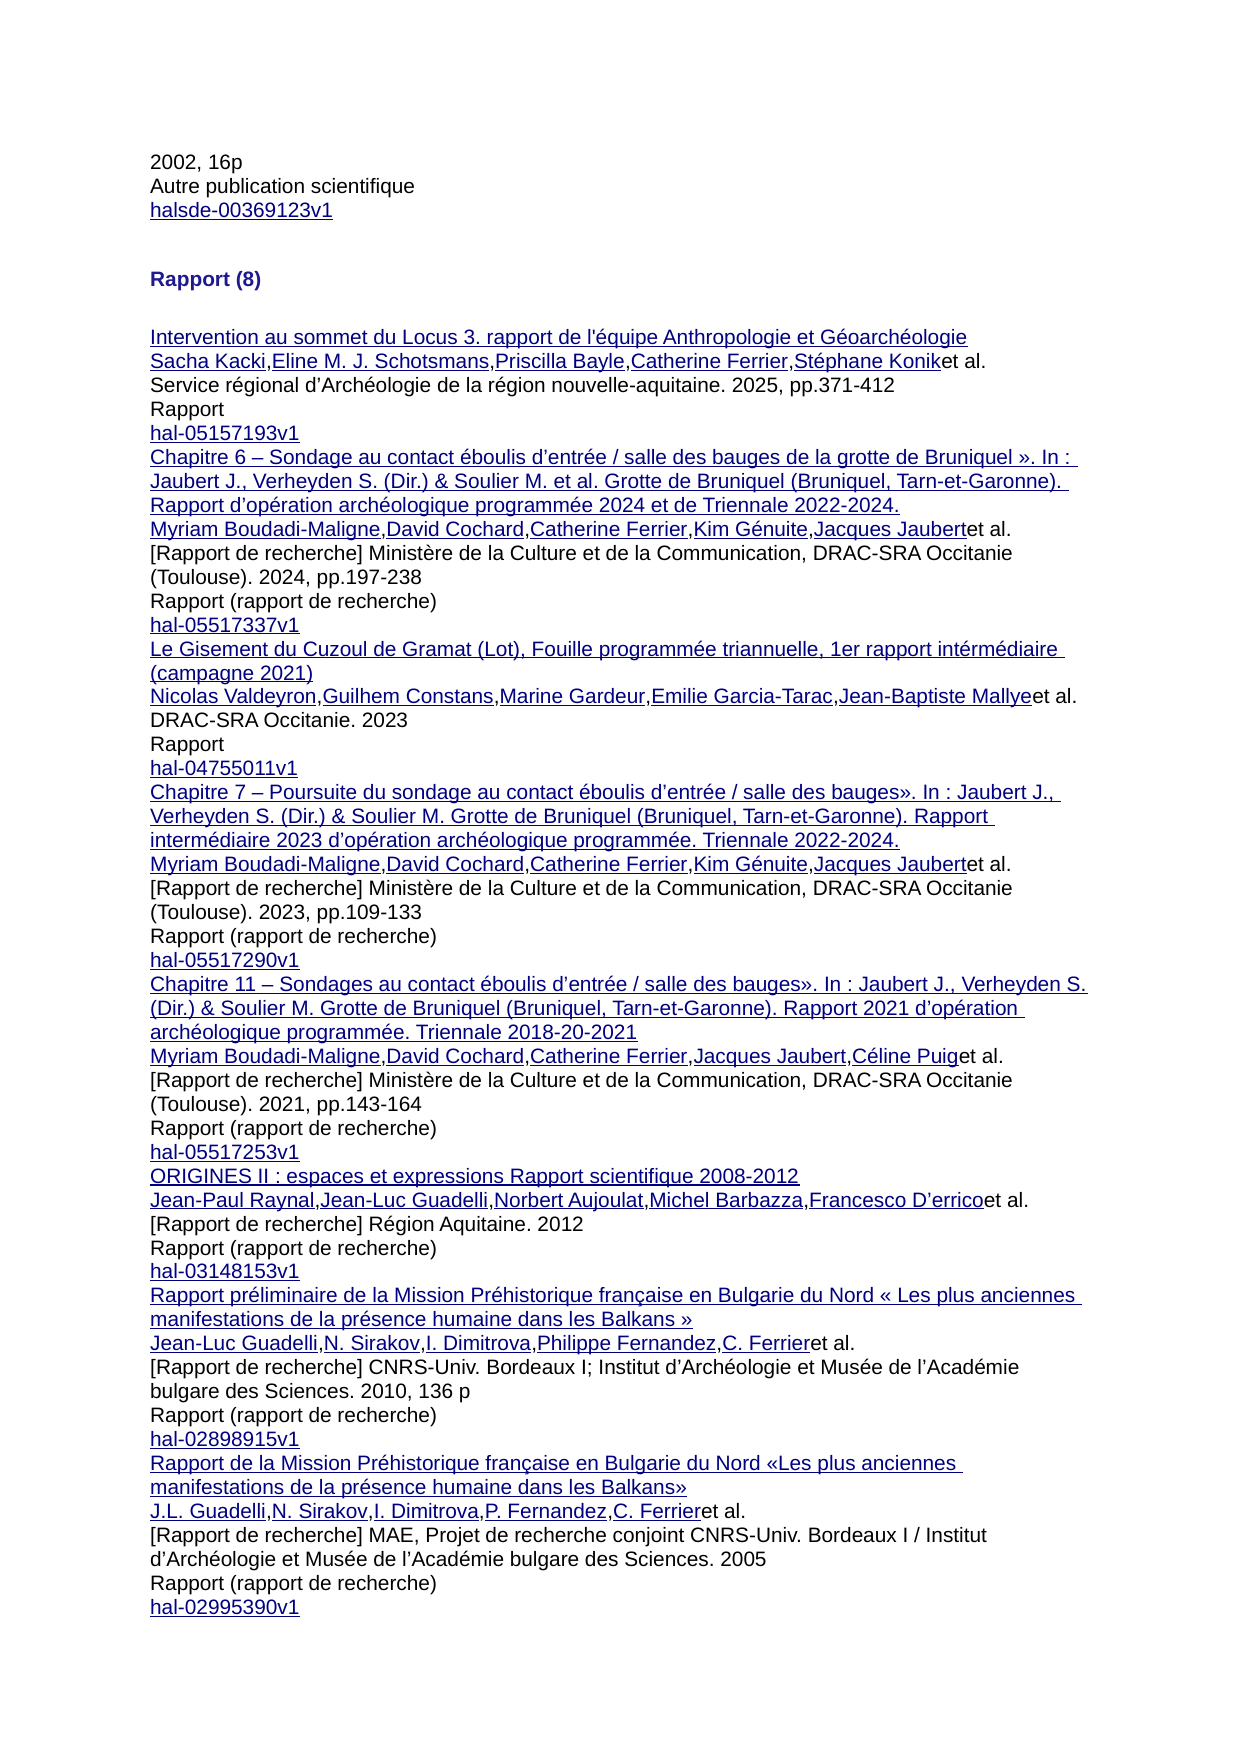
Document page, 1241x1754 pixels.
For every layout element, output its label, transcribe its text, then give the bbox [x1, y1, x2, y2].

table_cell ORIGINES II : espaces et expressions Rapport scientifique 2008-2012 Jean-Paul Raynal,Jean-Luc Guadelli,Norbert Aujoulat,Michel Barbazza,Francesco D’erricoet al. [Rapport de recherche] Région Aquitaine. 2012 Rapport (rapport de recherche) hal-03148153v1 [150, 1164, 1090, 1283]
table_cell Le Gisement du Cuzoul de Gramat (Lot), Fouille programmée triannuelle, 1er rapport intérmédiaire (campagne 2021) Nicolas Valdeyron,Guilhem Constans,Marine Gardeur,Emilie Garcia-Tarac,Jean-Baptiste Mallyeet al. DRAC-SRA Occitanie. 2023 Rapport hal-04755011v1 [150, 636, 1090, 780]
subtitle Rapport (8) [150, 267, 1090, 291]
table_header Intervention au sommet du Locus 3. rapport de l'équipe Anthropologie et Géoarchéologie Sacha Kacki,Eline M. J. Schotsmans,Priscilla Bayle,Catherine Ferrier,Stéphane Koniket al. Service régional d’Archéologie de la région nouvelle-aquitaine. 2025, pp.371-412 Rapport hal-05157193v1 [150, 325, 1090, 445]
table_cell 2002, 16p Autre publication scientifique halsde-00369123v1 [150, 150, 1090, 222]
table_cell Rapport préliminaire de la Mission Préhistorique française en Bulgarie du Nord « Les plus anciennes manifestations de la présence humaine dans les Balkans » Jean-Luc Guadelli,N. Sirakov,I. Dimitrova,Philippe Fernandez,C. Ferrieret al. [Rapport de recherche] CNRS-Univ. Bordeaux I; Institut d’Archéologie et Musée de l’Académie bulgare des Sciences. 2010, 136 p Rapport (rapport de recherche) hal-02898915v1 [150, 1283, 1090, 1451]
table_cell Chapitre 6 – Sondage au contact éboulis d’entrée / salle des bauges de la grotte de Bruniquel ». In : Jaubert J., Verheyden S. (Dir.) & Soulier M. et al. Grotte de Bruniquel (Bruniquel, Tarn-et-Garonne). Rapport d’opération archéologique programmée 2024 et de Triennale 2022-2024. Myriam Boudadi-Maligne,David Cochard,Catherine Ferrier,Kim Génuite,Jacques Jaubertet al. [Rapport de recherche] Ministère de la Culture et de la Communication, DRAC-SRA Occitanie (Toulouse). 2024, pp.197-238 Rapport (rapport de recherche) hal-05517337v1 [150, 445, 1090, 636]
table_cell Rapport de la Mission Préhistorique française en Bulgarie du Nord «Les plus anciennes manifestations de la présence humaine dans les Balkans» J.L. Guadelli,N. Sirakov,I. Dimitrova,P. Fernandez,C. Ferrieret al. [Rapport de recherche] MAE, Projet de recherche conjoint CNRS-Univ. Bordeaux I / Institut d’Archéologie et Musée de l’Académie bulgare des Sciences. 2005 Rapport (rapport de recherche) hal-02995390v1 [150, 1451, 1090, 1619]
table_cell Chapitre 11 – Sondages au contact éboulis d’entrée / salle des bauges». In : Jaubert J., Verheyden S. (Dir.) & Soulier M. Grotte de Bruniquel (Bruniquel, Tarn-et-Garonne). Rapport 2021 d’opération archéologique programmée. Triennale 2018-20-2021 Myriam Boudadi-Maligne,David Cochard,Catherine Ferrier,Jacques Jaubert,Céline Puiget al. [Rapport de recherche] Ministère de la Culture et de la Communication, DRAC-SRA Occitanie (Toulouse). 2021, pp.143-164 Rapport (rapport de recherche) hal-05517253v1 [150, 972, 1090, 1163]
table_cell Chapitre 7 – Poursuite du sondage au contact éboulis d’entrée / salle des bauges». In : Jaubert J., Verheyden S. (Dir.) & Soulier M. Grotte de Bruniquel (Bruniquel, Tarn-et-Garonne). Rapport intermédiaire 2023 d’opération archéologique programmée. Triennale 2022-2024. Myriam Boudadi-Maligne,David Cochard,Catherine Ferrier,Kim Génuite,Jacques Jaubertet al. [Rapport de recherche] Ministère de la Culture et de la Communication, DRAC-SRA Occitanie (Toulouse). 2023, pp.109-133 Rapport (rapport de recherche) hal-05517290v1 [150, 780, 1090, 972]
